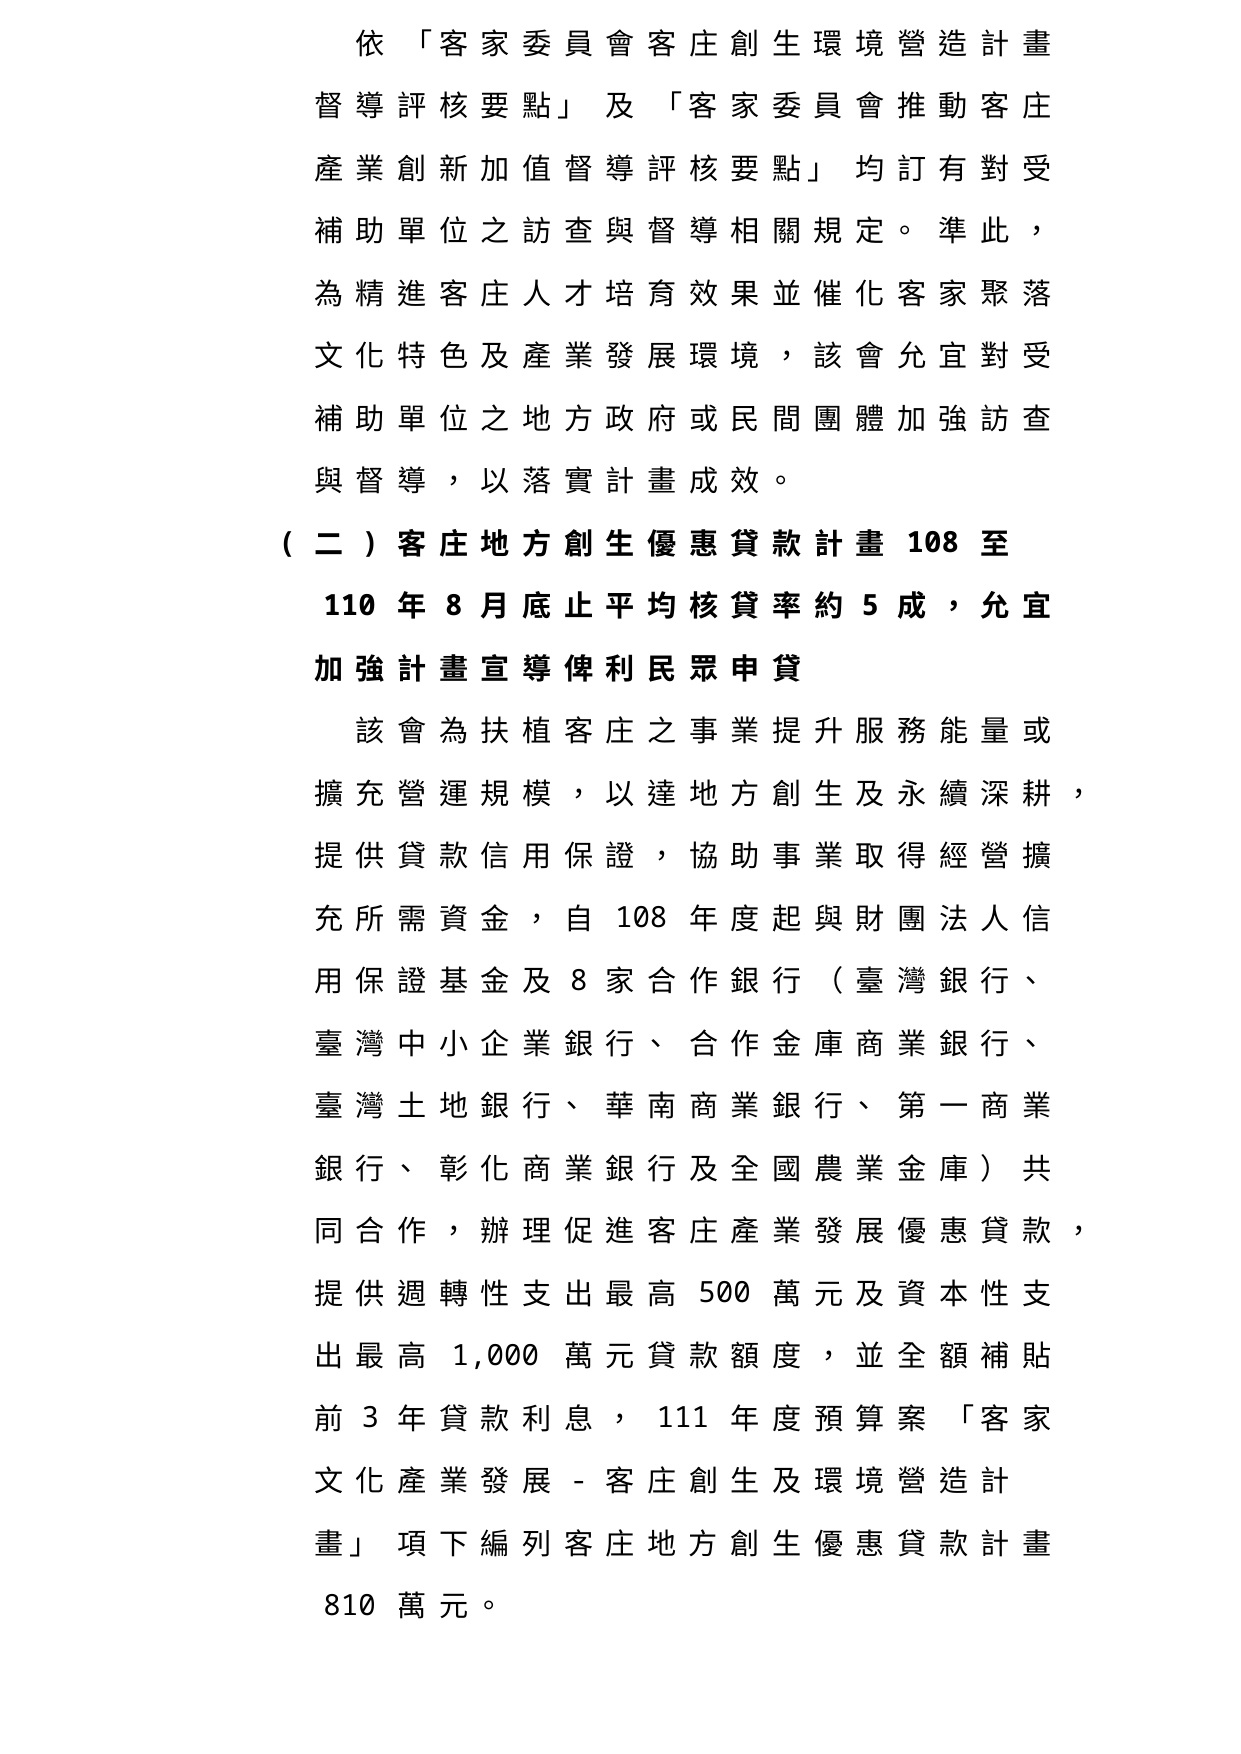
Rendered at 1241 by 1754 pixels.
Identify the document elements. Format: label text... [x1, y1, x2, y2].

text (二)客庄地方創生優惠貸款計畫108至110年8月底止平均核貸率約5成，允宜加強計畫宣導俾利民眾申貸 [242, 500, 1058, 687]
text 該會為扶植客庄之事業提升服務能量或擴充營運規模，以達地方創生及永續深耕，提供貸款信用保證，協助事業取得經營擴充所需資金，自108年度起與財團法人信用保證基金及8家合作銀行（臺灣銀行、臺灣中小企業銀行、合作金庫商業銀行、臺灣土地銀行、華南商業銀行、第一商業銀行、彰化商業銀行及全國農業金庫）共同合作，辦理促進客庄產業發展優惠貸款，提供週轉性支出最高500萬元及資本性支出最高1,000萬元貸款額度，並全額補貼前3年貸款利息，111年度預算案「客家文化產業發展-客庄創生及環境營造計畫」項下編列客庄地方創生優惠貸款計畫810萬元。 [271, 687, 1058, 1625]
text 依「客家委員會客庄創生環境營造計畫督導評核要點」及「客家委員會推動客庄產業創新加值督導評核要點」均訂有對受補助單位之訪查與督導相關規定。準此，為精進客庄人才培育效果並催化客家聚落文化特色及產業發展環境，該會允宜對受補助單位之地方政府或民間團體加強訪查與督導，以落實計畫成效。 [271, 0, 1058, 500]
